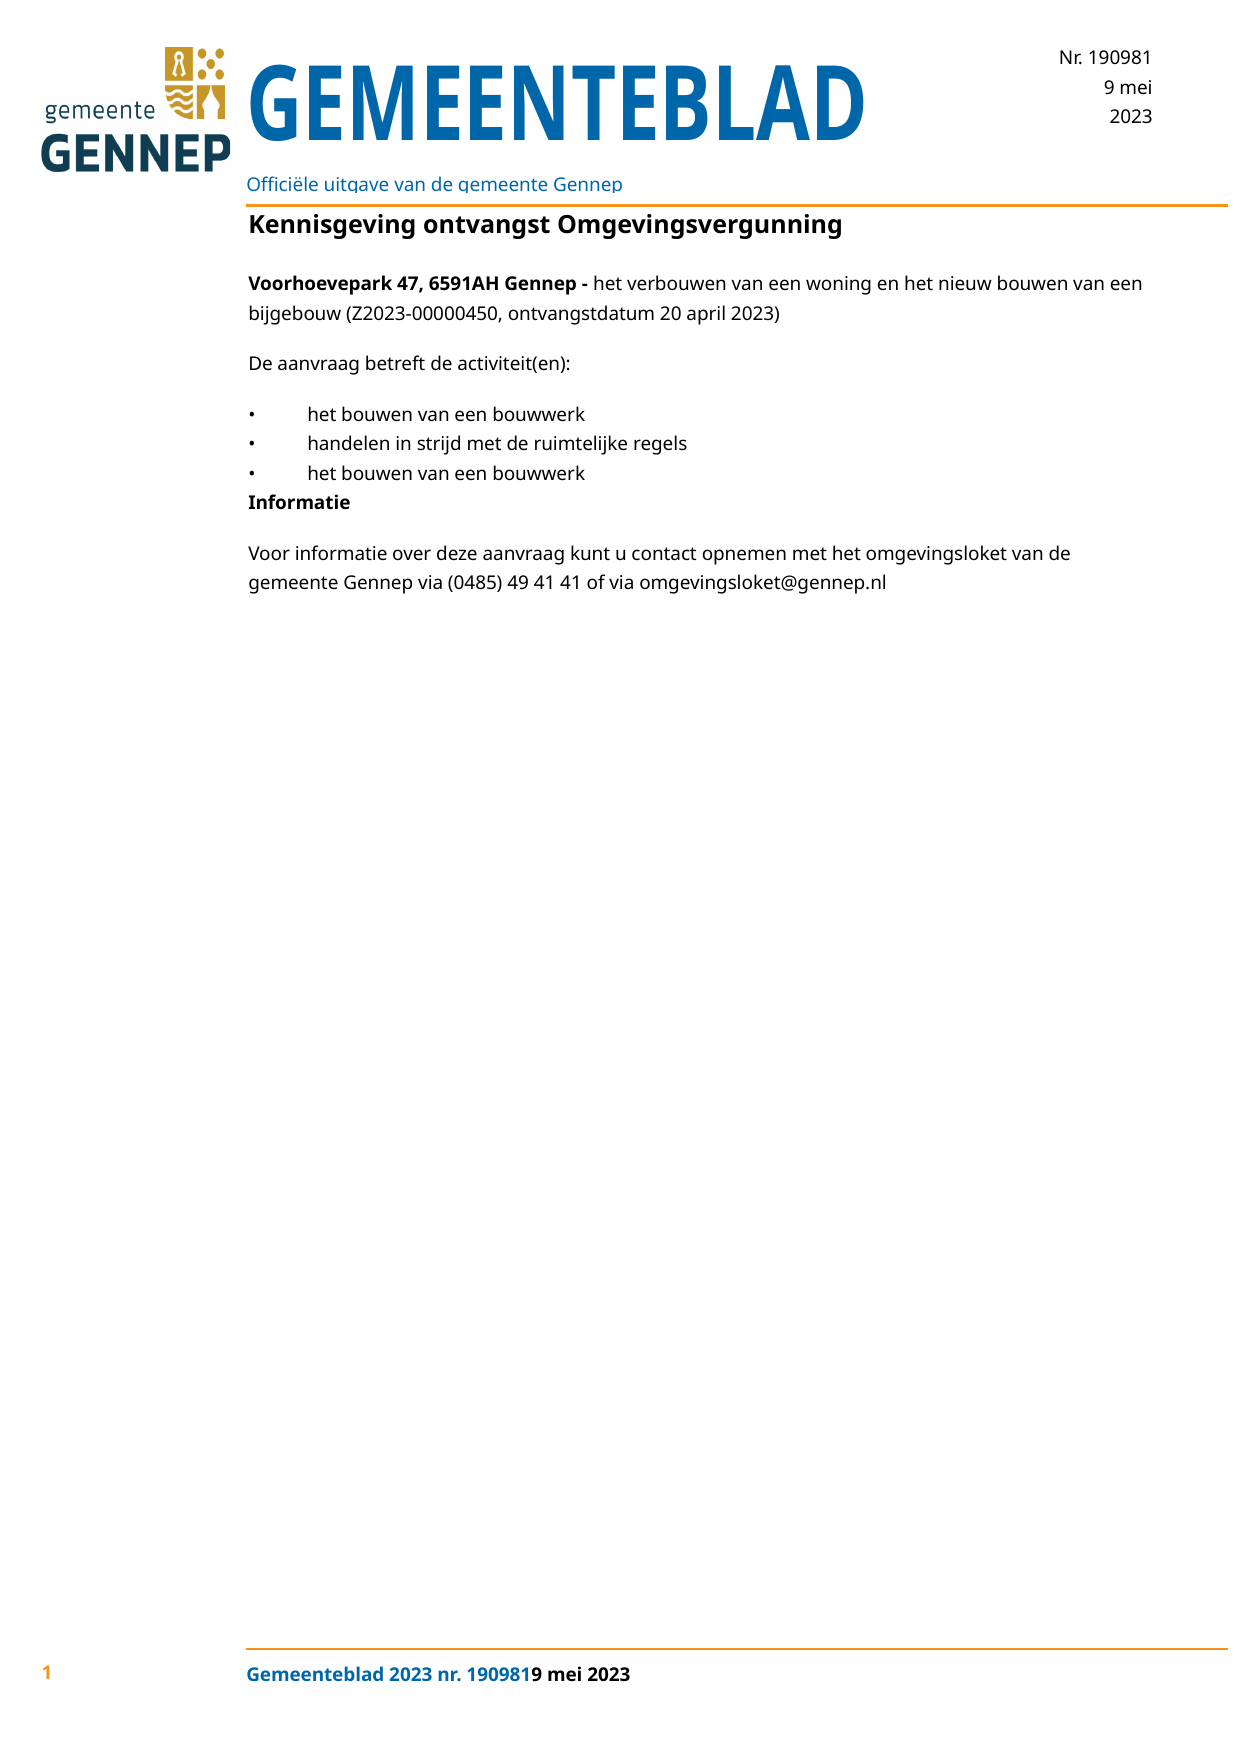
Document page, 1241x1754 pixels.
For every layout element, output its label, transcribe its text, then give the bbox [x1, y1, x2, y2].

picture [41, 47, 231, 172]
text De aanvraag betreft de activiteit(en): [248, 350, 1152, 376]
text Informatie [248, 489, 1152, 515]
list het bouwen van een bouwwerk [248, 401, 1152, 426]
list handelen in strijd met de ruimtelijke regels [248, 430, 1152, 456]
text Kennisgeving ontvangst Omgevingsvergunning [248, 207, 1152, 241]
text Voorhoevepark 47, 6591AH Gennep - het verbouwen van een woning en het nieuw bouwen van een bijgebouw (Z2023-00000450, ontvangstdatum 20 april 2023) [248, 270, 1152, 326]
text Voor informatie over deze aanvraag kunt u contact opnemen met het omgevingsloket van de gemeente Gennep via (0485) 49 41 41 of via omgevingsloket@gennep.nl [248, 540, 1152, 595]
list het bouwen van een bouwwerk [248, 460, 1152, 486]
